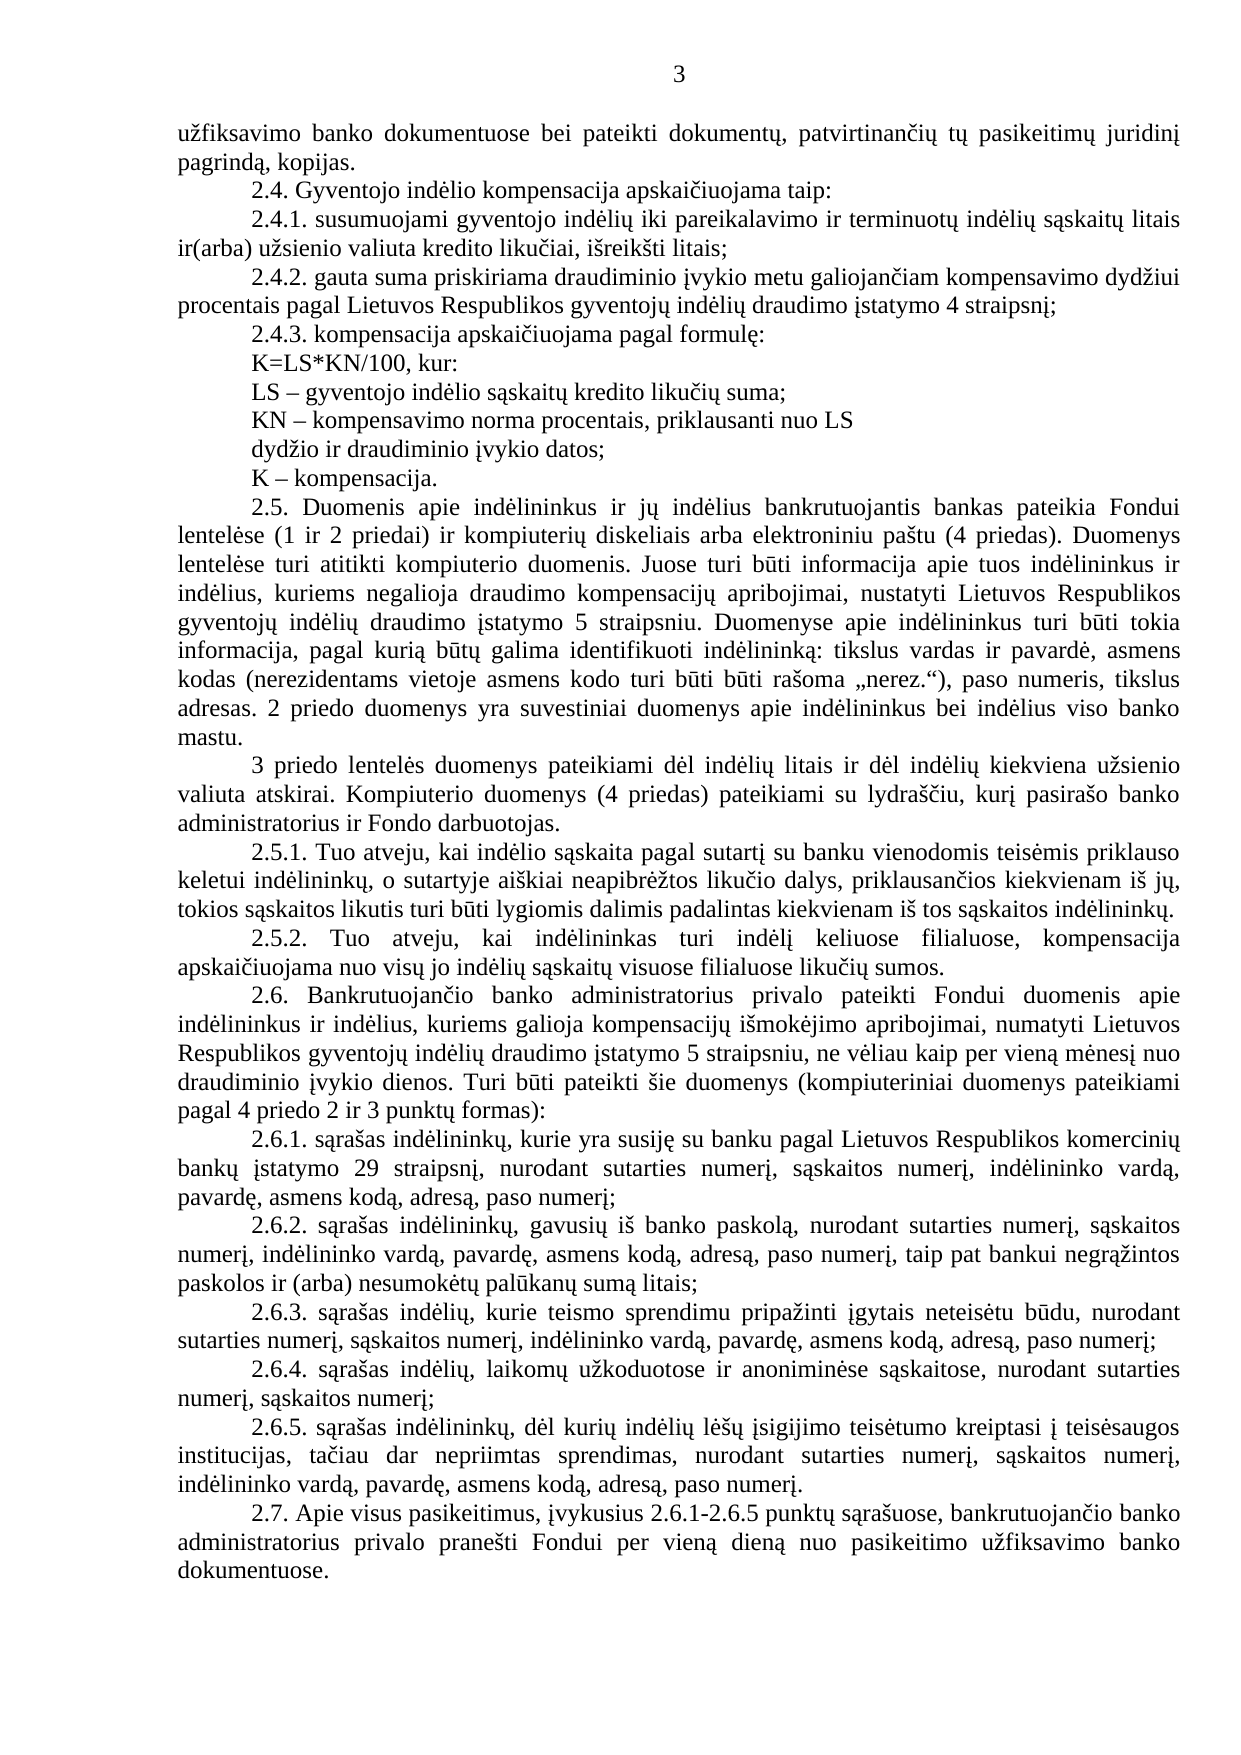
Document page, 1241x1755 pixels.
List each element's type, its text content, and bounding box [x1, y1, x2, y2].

text 2.6.1. sąrašas indėlininkų, kurie yra susiję su banku pagal Lietuvos Respublikos komercinių bankų įstatymo 29 straipsnį, nurodant sutarties numerį, sąskaitos numerį, indėlininko vardą, pavardę, asmens kodą, adresą, paso numerį; [177, 1124, 1181, 1211]
text 2.6.4. sąrašas indėlių, laikomų užkoduotose ir anoniminėse sąskaitose, nurodant sutarties numerį, sąskaitos numerį; [177, 1354, 1181, 1412]
text 2.4.1. susumuojami gyventojo indėlių iki pareikalavimo ir terminuotų indėlių sąskaitų litais ir(arba) užsienio valiuta kredito likučiai, išreikšti litais; [177, 204, 1181, 262]
text 2.6. Bankrutuojančio banko administratorius privalo pateikti Fondui duomenis apie indėlininkus ir indėlius, kuriems galioja kompensacijų išmokėjimo apribojimai, numatyti Lietuvos Respublikos gyventojų indėlių draudimo įstatymo 5 straipsniu, ne vėliau kaip per vieną mėnesį nuo draudiminio įvykio dienos. Turi būti pateikti šie duomenys (kompiuteriniai duomenys pateikiami pagal 4 priedo 2 ir 3 punktų formas): [177, 981, 1181, 1124]
text užfiksavimo banko dokumentuose bei pateikti dokumentų, patvirtinančių tų pasikeitimų juridinį pagrindą, kopijas. [177, 118, 1181, 176]
text 3 priedo lentelės duomenys pateikiami dėl indėlių litais ir dėl indėlių kiekviena užsienio valiuta atskirai. Kompiuterio duomenys (4 priedas) pateikiami su lydraščiu, kurį pasirašo banko administratorius ir Fondo darbuotojas. [177, 751, 1181, 837]
text K – kompensacija. [177, 463, 1181, 492]
text K=LS*KN/100, kur: [177, 348, 1181, 377]
text 2.6.3. sąrašas indėlių, kurie teismo sprendimu pripažinti įgytais neteisėtu būdu, nurodant sutarties numerį, sąskaitos numerį, indėlininko vardą, pavardę, asmens kodą, adresą, paso numerį; [177, 1297, 1181, 1354]
text 2.5.2. Tuo atveju, kai indėlininkas turi indėlį keliuose filialuose, kompensacija apskaičiuojama nuo visų jo indėlių sąskaitų visuose filialuose likučių sumos. [177, 923, 1181, 981]
text 2.6.2. sąrašas indėlininkų, gavusių iš banko paskolą, nurodant sutarties numerį, sąskaitos numerį, indėlininko vardą, pavardę, asmens kodą, adresą, paso numerį, taip pat bankui negrąžintos paskolos ir (arba) nesumokėtų palūkanų sumą litais; [177, 1211, 1181, 1297]
text 2.7. Apie visus pasikeitimus, įvykusius 2.6.1-2.6.5 punktų sąrašuose, bankrutuojančio banko administratorius privalo pranešti Fondui per vieną dieną nuo pasikeitimo užfiksavimo banko dokumentuose. [177, 1498, 1181, 1584]
text LS – gyventojo indėlio sąskaitų kredito likučių suma; [177, 377, 1181, 406]
text 2.4.2. gauta suma priskiriama draudiminio įvykio metu galiojančiam kompensavimo dydžiui procentais pagal Lietuvos Respublikos gyventojų indėlių draudimo įstatymo 4 straipsnį; [177, 262, 1181, 319]
text 2.5.1. Tuo atveju, kai indėlio sąskaita pagal sutartį su banku vienodomis teisėmis priklauso keletui indėlininkų, o sutartyje aiškiai neapibrėžtos likučio dalys, priklausančios kiekvienam iš jų, tokios sąskaitos likutis turi būti lygiomis dalimis padalintas kiekvienam iš tos sąskaitos indėlininkų. [177, 837, 1181, 923]
text 2.4. Gyventojo indėlio kompensacija apskaičiuojama taip: [177, 176, 1181, 204]
text 2.6.5. sąrašas indėlininkų, dėl kurių indėlių lėšų įsigijimo teisėtumo kreiptasi į teisėsaugos institucijas, tačiau dar nepriimtas sprendimas, nurodant sutarties numerį, sąskaitos numerį, indėlininko vardą, pavardę, asmens kodą, adresą, paso numerį. [177, 1412, 1181, 1498]
text KN – kompensavimo norma procentais, priklausanti nuo LS [177, 406, 1181, 434]
text 2.5. Duomenis apie indėlininkus ir jų indėlius bankrutuojantis bankas pateikia Fondui lentelėse (1 ir 2 priedai) ir kompiuterių diskeliais arba elektroniniu paštu (4 priedas). Duomenys lentelėse turi atitikti kompiuterio duomenis. Juose turi būti informacija apie tuos indėlininkus ir indėlius, kuriems negalioja draudimo kompensacijų apribojimai, nustatyti Lietuvos Respublikos gyventojų indėlių draudimo įstatymo 5 straipsniu. Duomenyse apie indėlininkus turi būti tokia informacija, pagal kurią būtų galima identifikuoti indėlininką: tikslus vardas ir pavardė, asmens kodas (nerezidentams vietoje asmens kodo turi būti būti rašoma „nerez.“), paso numeris, tikslus adresas. 2 priedo duomenys yra suvestiniai duomenys apie indėlininkus bei indėlius viso banko mastu. [177, 492, 1181, 751]
text 2.4.3. kompensacija apskaičiuojama pagal formulę: [177, 319, 1181, 348]
text dydžio ir draudiminio įvykio datos; [177, 434, 1181, 463]
